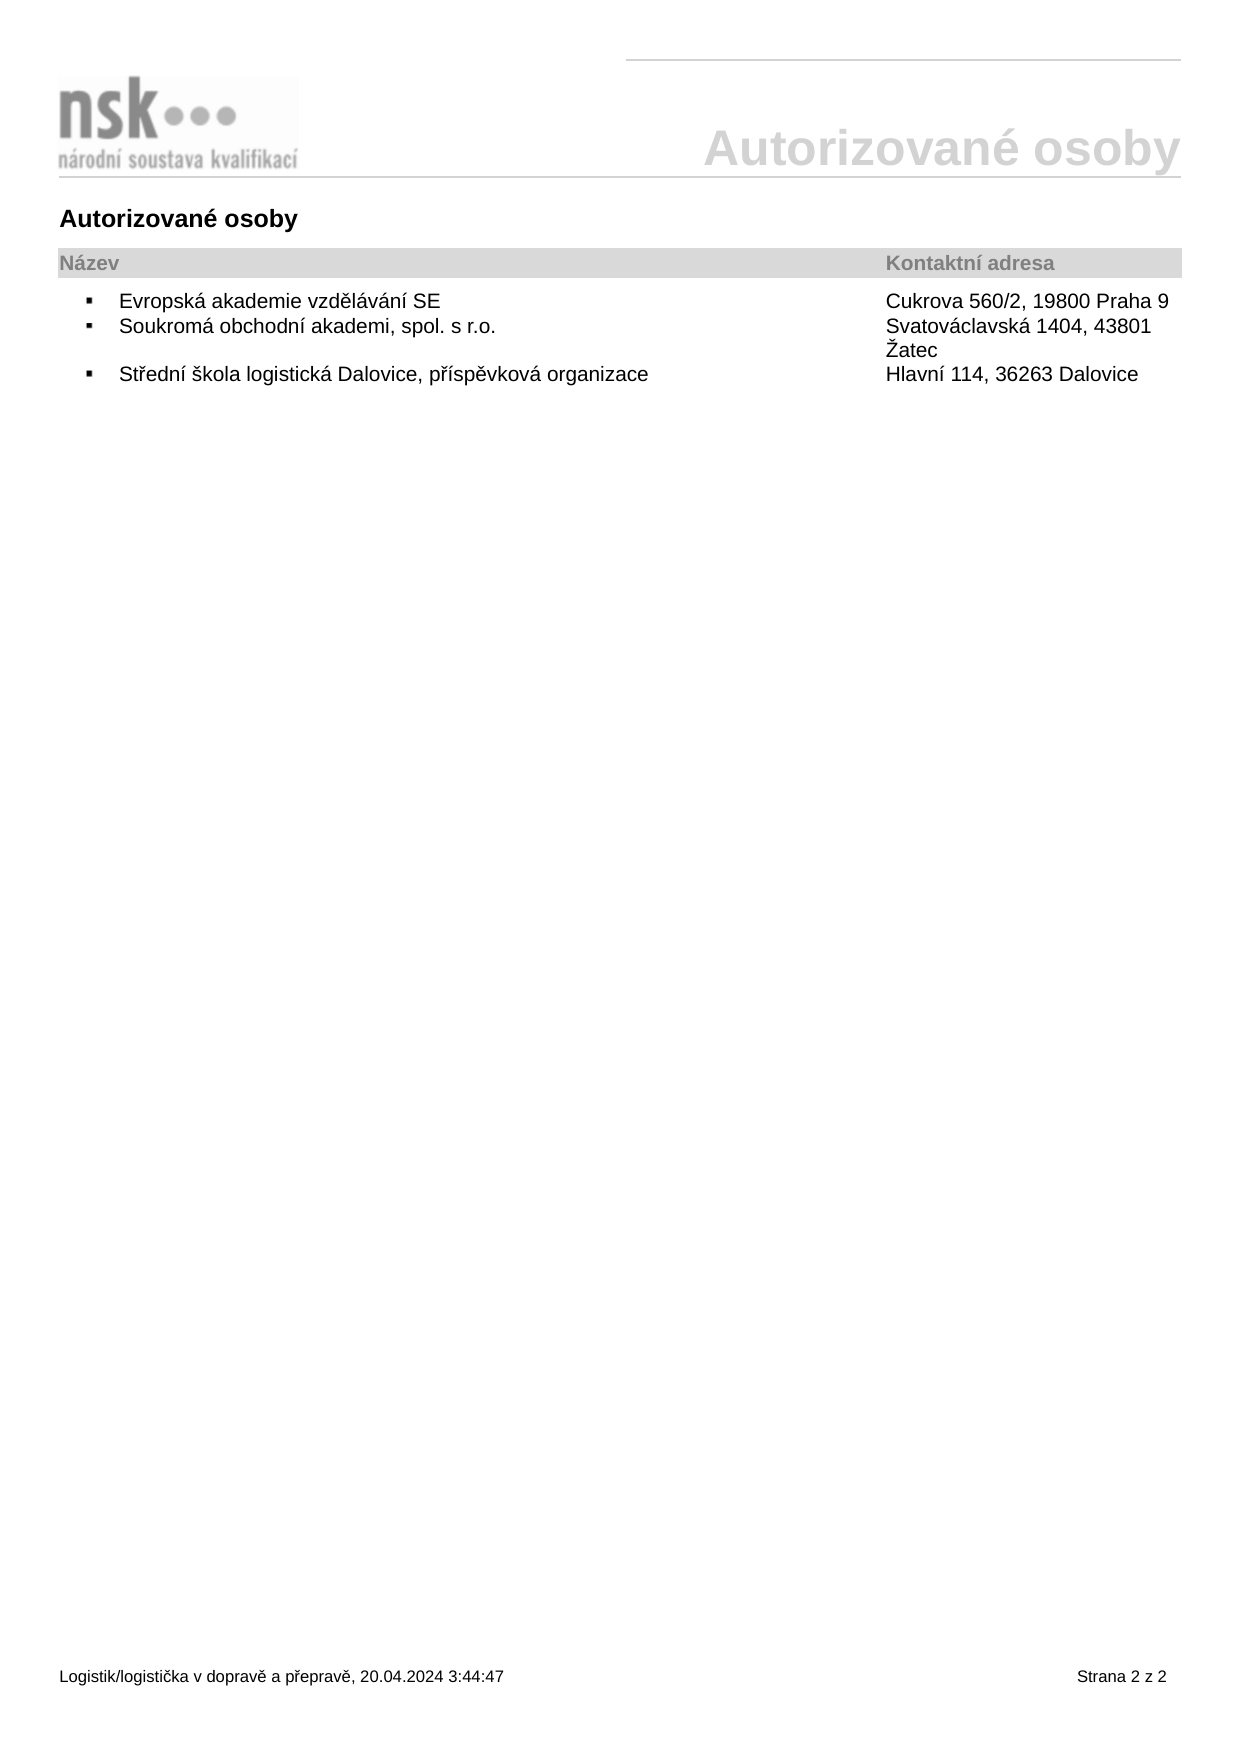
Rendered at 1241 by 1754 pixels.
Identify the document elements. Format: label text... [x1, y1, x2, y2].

table_cell Evropská akademie vzdělávání SE [119, 289, 886, 314]
table_cell [1167, 986, 1181, 1286]
table_cell Logistik/logistička v dopravě a přepravě, 20.04.2024 3:44:47 [59, 1658, 860, 1694]
table_cell [1167, 386, 1181, 686]
table_cell [481, 278, 617, 289]
table_cell [626, 986, 860, 1286]
table_cell [59, 686, 119, 986]
table_cell [119, 1286, 481, 1472]
table_cell [59, 178, 1181, 194]
table_cell [119, 194, 481, 200]
table_cell Hlavní 114, 36263 Dalovice [886, 362, 1181, 386]
table_cell [59, 1472, 119, 1658]
table_cell [626, 236, 860, 248]
table_cell [626, 278, 860, 289]
table_cell Strana 2 z 2 [860, 1658, 1167, 1694]
table_cell [59, 278, 119, 288]
table_cell [481, 236, 617, 248]
table_cell [481, 171, 617, 176]
table_cell Autorizované osoby [59, 200, 1181, 236]
table_cell [618, 386, 626, 686]
table_cell [886, 386, 1167, 686]
table_cell [886, 1472, 1167, 1658]
table_cell Kontaktní adresa [886, 250, 1180, 277]
table_cell [626, 1286, 860, 1472]
table_cell [59, 171, 119, 176]
table_cell Střední škola logistická Dalovice, příspěvková organizace [119, 362, 886, 386]
table_cell [626, 386, 860, 686]
table_cell Soukromá obchodní akademi, spol. s r.o. [119, 314, 886, 338]
table_cell [1167, 194, 1181, 200]
table_cell [618, 338, 626, 362]
table_cell [481, 1286, 617, 1472]
table_cell [481, 986, 617, 1286]
picture [59, 362, 119, 386]
table_cell [119, 986, 481, 1286]
table_cell [618, 1286, 626, 1472]
table_cell Název [60, 250, 885, 277]
table_cell [481, 338, 617, 362]
table_cell [481, 194, 617, 200]
table_cell [119, 1472, 481, 1658]
table_cell [119, 686, 481, 986]
table_cell [886, 1286, 1167, 1472]
table_cell [886, 986, 1167, 1286]
table_cell [860, 278, 886, 289]
table_cell [626, 1472, 860, 1658]
table_cell [626, 686, 860, 986]
table_cell [119, 171, 481, 176]
table_cell [119, 338, 481, 362]
table_cell [59, 236, 119, 248]
table_cell [1167, 1472, 1181, 1658]
table_cell [119, 236, 481, 248]
table_cell [860, 386, 886, 686]
table_cell [860, 338, 886, 362]
table_cell [860, 1472, 886, 1658]
table_cell [886, 686, 1167, 986]
table_cell [886, 278, 1167, 289]
table_cell [481, 386, 617, 686]
picture [57, 59, 619, 171]
table_cell Svatováclavská 1404, 43801 Žatec [886, 314, 1181, 362]
table_cell [626, 338, 860, 362]
table_cell [886, 236, 1167, 248]
table_cell [481, 686, 617, 986]
table_cell [1167, 1658, 1181, 1694]
table_cell Cukrova 560/2, 19800 Praha 9 [886, 289, 1181, 314]
table_cell [618, 1472, 626, 1658]
picture [59, 288, 119, 313]
table_cell [860, 986, 886, 1286]
table_cell Autorizované osoby [626, 61, 1181, 176]
table_cell [618, 170, 626, 176]
table_cell [119, 278, 481, 289]
table_cell [619, 59, 626, 170]
table_cell [886, 194, 1167, 200]
table_cell [119, 386, 481, 686]
table_cell [618, 194, 626, 200]
table_cell [860, 236, 886, 248]
table_cell [1167, 1286, 1181, 1472]
table_cell [618, 986, 626, 1286]
table_cell [481, 1472, 617, 1658]
table_cell [860, 686, 886, 986]
table_cell [59, 386, 119, 686]
table_cell [1167, 236, 1181, 248]
table_cell [860, 1286, 886, 1472]
table_cell [618, 278, 626, 289]
table_cell [59, 194, 119, 200]
table_cell [1167, 278, 1181, 289]
table_cell [626, 194, 860, 200]
table_cell [1167, 686, 1181, 986]
table_cell [618, 236, 626, 248]
table_cell [618, 686, 626, 986]
table_cell [860, 194, 886, 200]
picture [59, 314, 119, 337]
table_cell [59, 1286, 119, 1472]
table_cell [59, 986, 119, 1286]
table_cell [59, 338, 119, 362]
